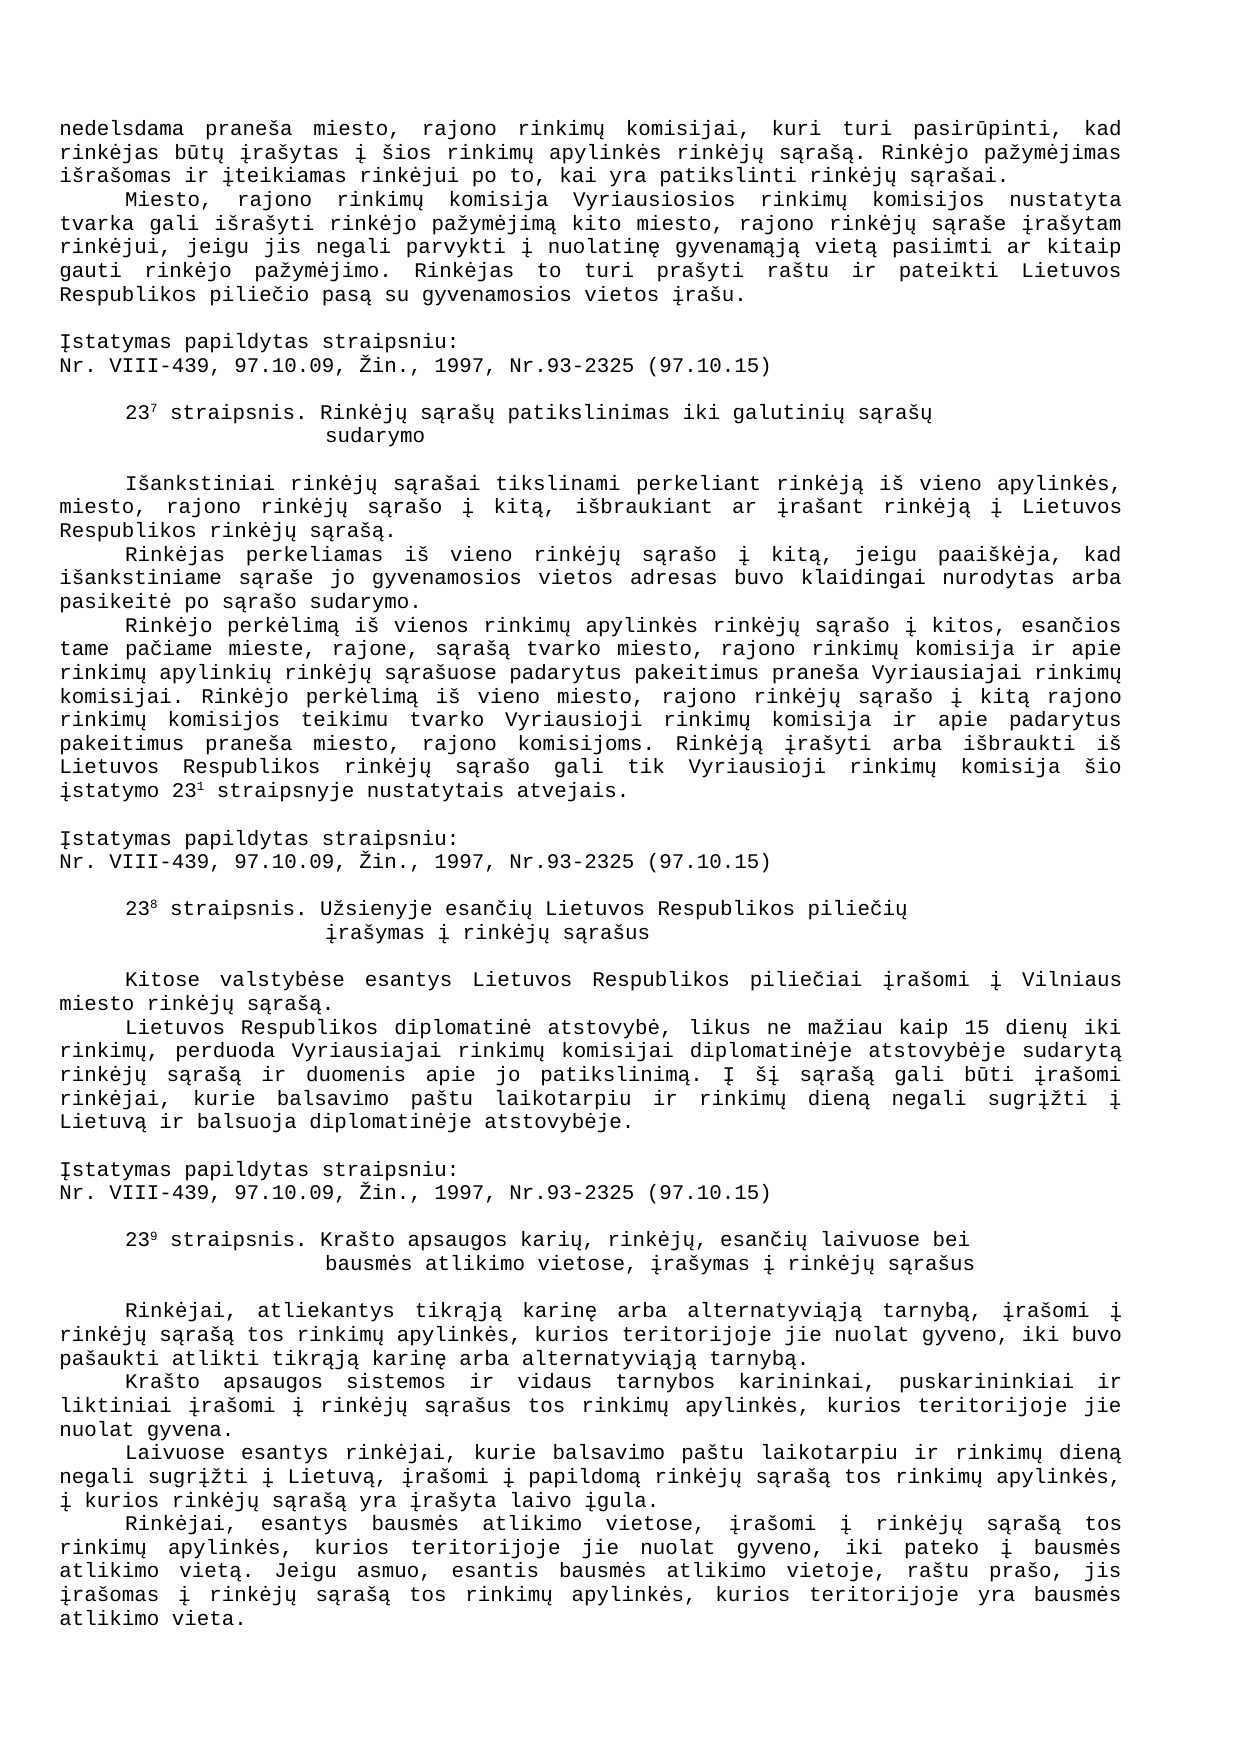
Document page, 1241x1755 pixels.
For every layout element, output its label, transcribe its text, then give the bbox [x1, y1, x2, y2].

text Rinkėjai, atliekantys tikrąją karinę arba alternatyviąją tarnybą, įrašomi į rinkėjų sąrašą tos rinkimų apylinkės, kurios teritorijoje jie nuolat gyveno, iki buvo pašaukti atlikti tikrąją karinę arba alternatyviąją tarnybą. [59, 1300, 1122, 1371]
text 238 straipsnis. Užsienyje esančių Lietuvos Respublikos piliečių [125, 898, 1122, 922]
text Įstatymas papildytas straipsniu: [59, 331, 1122, 354]
text Rinkėjo perkėlimą iš vienos rinkimų apylinkės rinkėjų sąrašo į kitos, esančios tame pačiame mieste, rajone, sąrašą tvarko miesto, rajono rinkimų komisija ir apie rinkimų apylinkių rinkėjų sąrašuose padarytus pakeitimus praneša Vyriausiajai rinkimų komisijai. Rinkėjo perkėlimą iš vieno miesto, rajono rinkėjų sąrašo į kitą rajono rinkimų komisijos teikimu tvarko Vyriausioji rinkimų komisija ir apie padarytus pakeitimus praneša miesto, rajono komisijoms. Rinkėją įrašyti arba išbraukti iš Lietuvos Respublikos rinkėjų sąrašo gali tik Vyriausioji rinkimų komisija šio įstatymo 231 straipsnyje nustatytais atvejais. [59, 615, 1122, 804]
text Miesto, rajono rinkimų komisija Vyriausiosios rinkimų komisijos nustatyta tvarka gali išrašyti rinkėjo pažymėjimą kito miesto, rajono rinkėjų sąraše įrašytam rinkėjui, jeigu jis negali parvykti į nuolatinę gyvenamąją vietą pasiimti ar kitaip gauti rinkėjo pažymėjimo. Rinkėjas to turi prašyti raštu ir pateikti Lietuvos Respublikos piliečio pasą su gyvenamosios vietos įrašu. [59, 189, 1122, 307]
text bausmės atlikimo vietose, įrašymas į rinkėjų sąrašus [125, 1253, 1122, 1277]
text Lietuvos Respublikos diplomatinė atstovybė, likus ne mažiau kaip 15 dienų iki rinkimų, perduoda Vyriausiajai rinkimų komisijai diplomatinėje atstovybėje sudarytą rinkėjų sąrašą ir duomenis apie jo patikslinimą. Į šį sąrašą gali būti įrašomi rinkėjai, kurie balsavimo paštu laikotarpiu ir rinkimų dieną negali sugrįžti į Lietuvą ir balsuoja diplomatinėje atstovybėje. [59, 1017, 1122, 1135]
text Laivuose esantys rinkėjai, kurie balsavimo paštu laikotarpiu ir rinkimų dieną negali sugrįžti į Lietuvą, įrašomi į papildomą rinkėjų sąrašą tos rinkimų apylinkės, į kurios rinkėjų sąrašą yra įrašyta laivo įgula. [59, 1442, 1122, 1513]
text sudarymo [59, 426, 1122, 449]
text 239 straipsnis. Krašto apsaugos karių, rinkėjų, esančių laivuose bei [125, 1229, 1122, 1253]
text 237 straipsnis. Rinkėjų sąrašų patikslinimas iki galutinių sąrašų [59, 402, 1122, 426]
text įrašymas į rinkėjų sąrašus [125, 922, 1122, 946]
text Rinkėjai, esantys bausmės atlikimo vietose, įrašomi į rinkėjų sąrašą tos rinkimų apylinkės, kurios teritorijoje jie nuolat gyveno, iki pateko į bausmės atlikimo vietą. Jeigu asmuo, esantis bausmės atlikimo vietoje, raštu prašo, jis įrašomas į rinkėjų sąrašą tos rinkimų apylinkės, kurios teritorijoje yra bausmės atlikimo vieta. [59, 1513, 1122, 1631]
text Nr. VIII-439, 97.10.09, Žin., 1997, Nr.93-2325 (97.10.15) [59, 354, 1122, 378]
text Kitose valstybėse esantys Lietuvos Respublikos piliečiai įrašomi į Vilniaus miesto rinkėjų sąrašą. [59, 969, 1122, 1017]
text Įstatymas papildytas straipsniu: [59, 827, 1122, 851]
text Nr. VIII-439, 97.10.09, Žin., 1997, Nr.93-2325 (97.10.15) [59, 851, 1122, 875]
text nedelsdama praneša miesto, rajono rinkimų komisijai, kuri turi pasirūpinti, kad rinkėjas būtų įrašytas į šios rinkimų apylinkės rinkėjų sąrašą. Rinkėjo pažymėjimas išrašomas ir įteikiamas rinkėjui po to, kai yra patikslinti rinkėjų sąrašai. [59, 118, 1122, 189]
text Nr. VIII-439, 97.10.09, Žin., 1997, Nr.93-2325 (97.10.15) [59, 1182, 1122, 1206]
text Krašto apsaugos sistemos ir vidaus tarnybos karininkai, puskarininkiai ir liktiniai įrašomi į rinkėjų sąrašus tos rinkimų apylinkės, kurios teritorijoje jie nuolat gyvena. [59, 1371, 1122, 1442]
text Išankstiniai rinkėjų sąrašai tikslinami perkeliant rinkėją iš vieno apylinkės, miesto, rajono rinkėjų sąrašo į kitą, išbraukiant ar įrašant rinkėją į Lietuvos Respublikos rinkėjų sąrašą. [59, 473, 1122, 544]
text Įstatymas papildytas straipsniu: [59, 1158, 1122, 1182]
text Rinkėjas perkeliamas iš vieno rinkėjų sąrašo į kitą, jeigu paaiškėja, kad išankstiniame sąraše jo gyvenamosios vietos adresas buvo klaidingai nurodytas arba pasikeitė po sąrašo sudarymo. [59, 544, 1122, 615]
